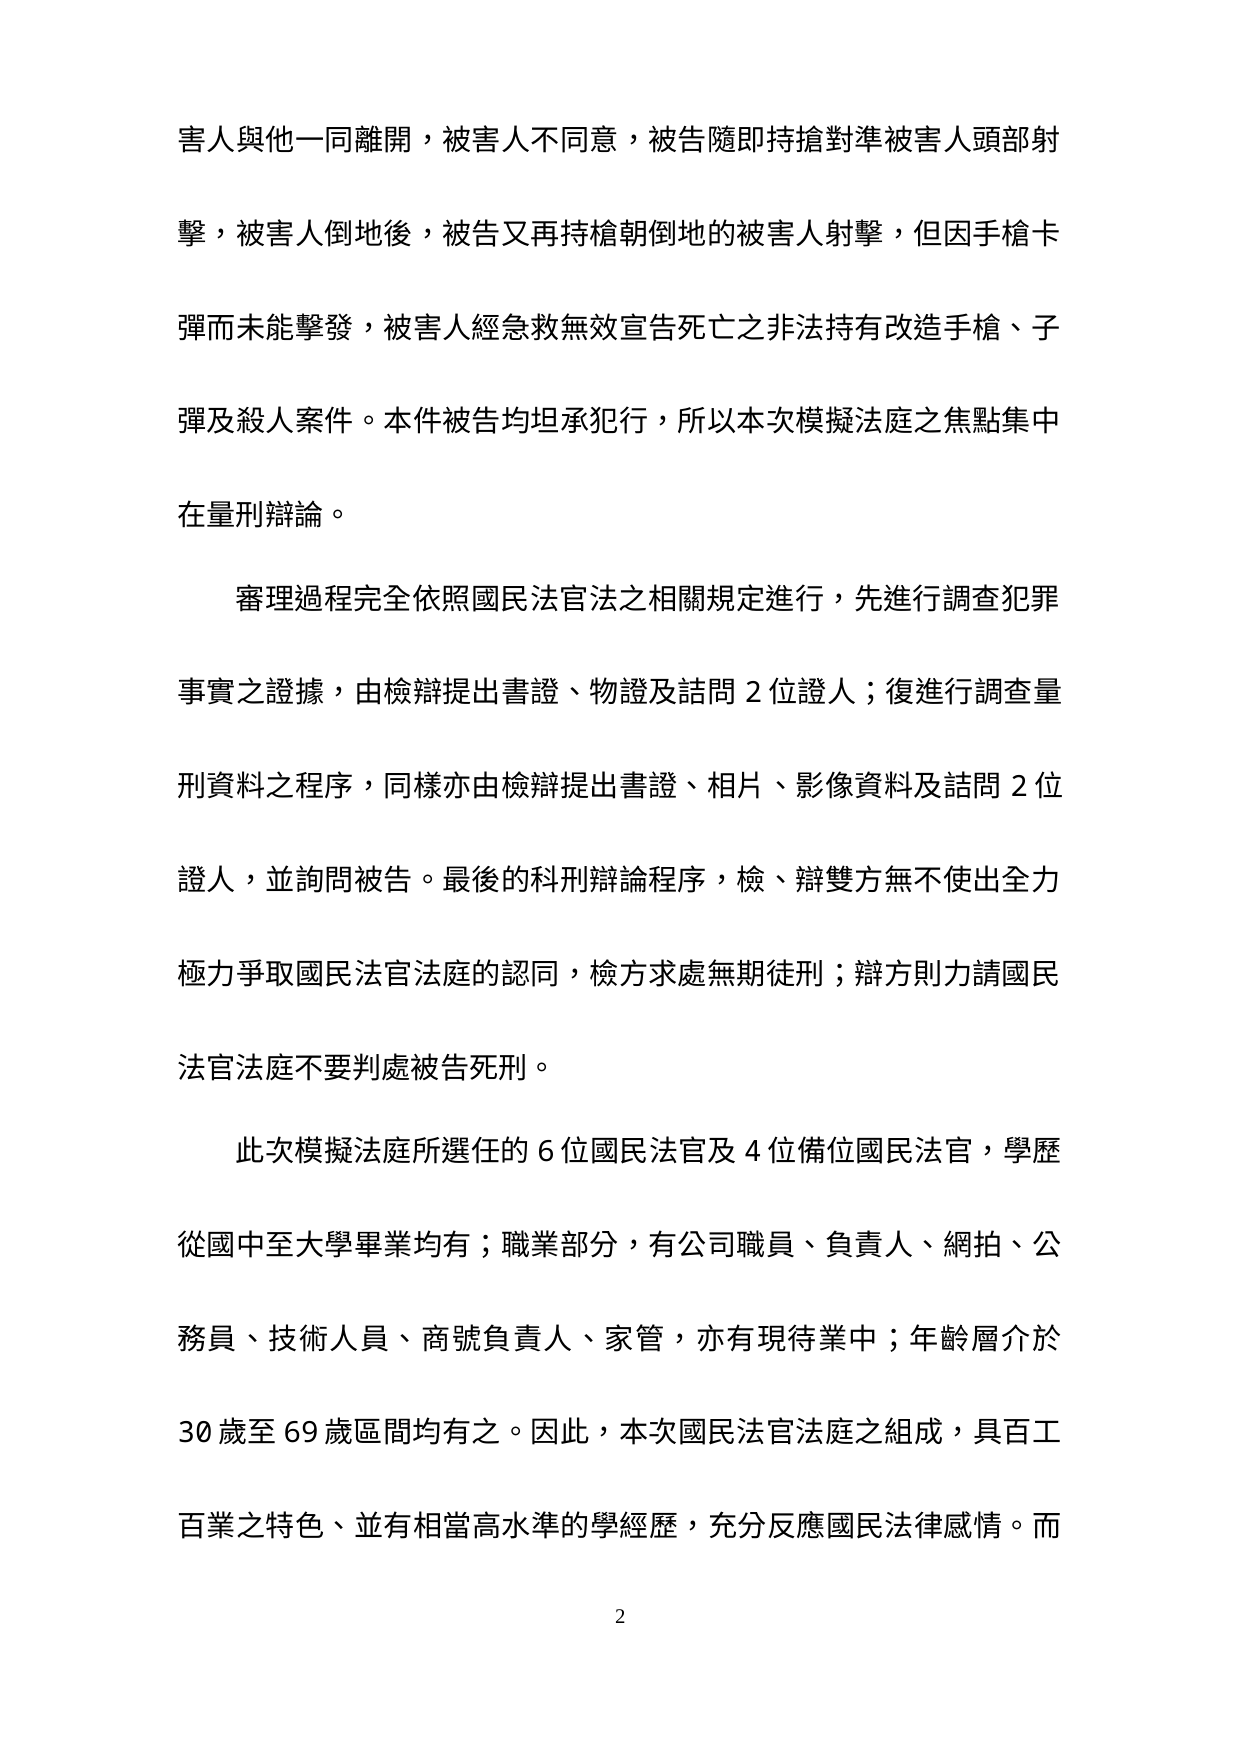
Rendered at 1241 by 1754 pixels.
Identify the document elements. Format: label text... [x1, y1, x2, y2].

text 此次模擬法庭所選任的6位國民法官及4位備位國民法官，學歷從國中至大學畢業均有；職業部分，有公司職員、負責人、網拍、公務員、技術人員、商號負責人、家管，亦有現待業中；年齡層介於30歲至69歲區間均有之。因此，本次國民法官法庭之組成，具百工百業之特色、並有相當高水準的學經歷，充分反應國民法律感情。而6位國民法官及4位備位國民法官，於審理程序進行中，計有6位國民法官(含備位國民法官在內)，本於生活或事理經驗自行提問，或以自身服兵役經驗，提問被告行兇前所持手槍的保險栓、子彈裝填情形，以了解被告究係預謀或一時氣憤而持槍殺人等量刑審酌事由，或針對被告與被害人於案發前之夫妻互動關係、被告對被害人案發前何以施行流產事宜是否進行查證而訊問被告，以瞭解被告之行兇動機，均深入問題核心。 [177, 1107, 1063, 1545]
text 審理過程完全依照國民法官法之相關規定進行，先進行調查犯罪事實之證據，由檢辯提出書證、物證及詰問2位證人；復進行調查量刑資料之程序，同樣亦由檢辯提出書證、相片、影像資料及詰問2位證人，並詢問被告。最後的科刑辯論程序，檢、辯雙方無不使出全力，極力爭取國民法官法庭的認同，檢方求處無期徒刑；辯方則力請國民法官法庭不要判處被告死刑。 [177, 555, 1063, 1086]
text 害人與他一同離開，被害人不同意，被告隨即持搶對準被害人頭部射擊，被害人倒地後，被告又再持槍朝倒地的被害人射擊，但因手槍卡彈而未能擊發，被害人經急救無效宣告死亡之非法持有改造手槍、子彈及殺人案件。本件被告均坦承犯行，所以本次模擬法庭之焦點集中在量刑辯論。 [177, 96, 1063, 534]
